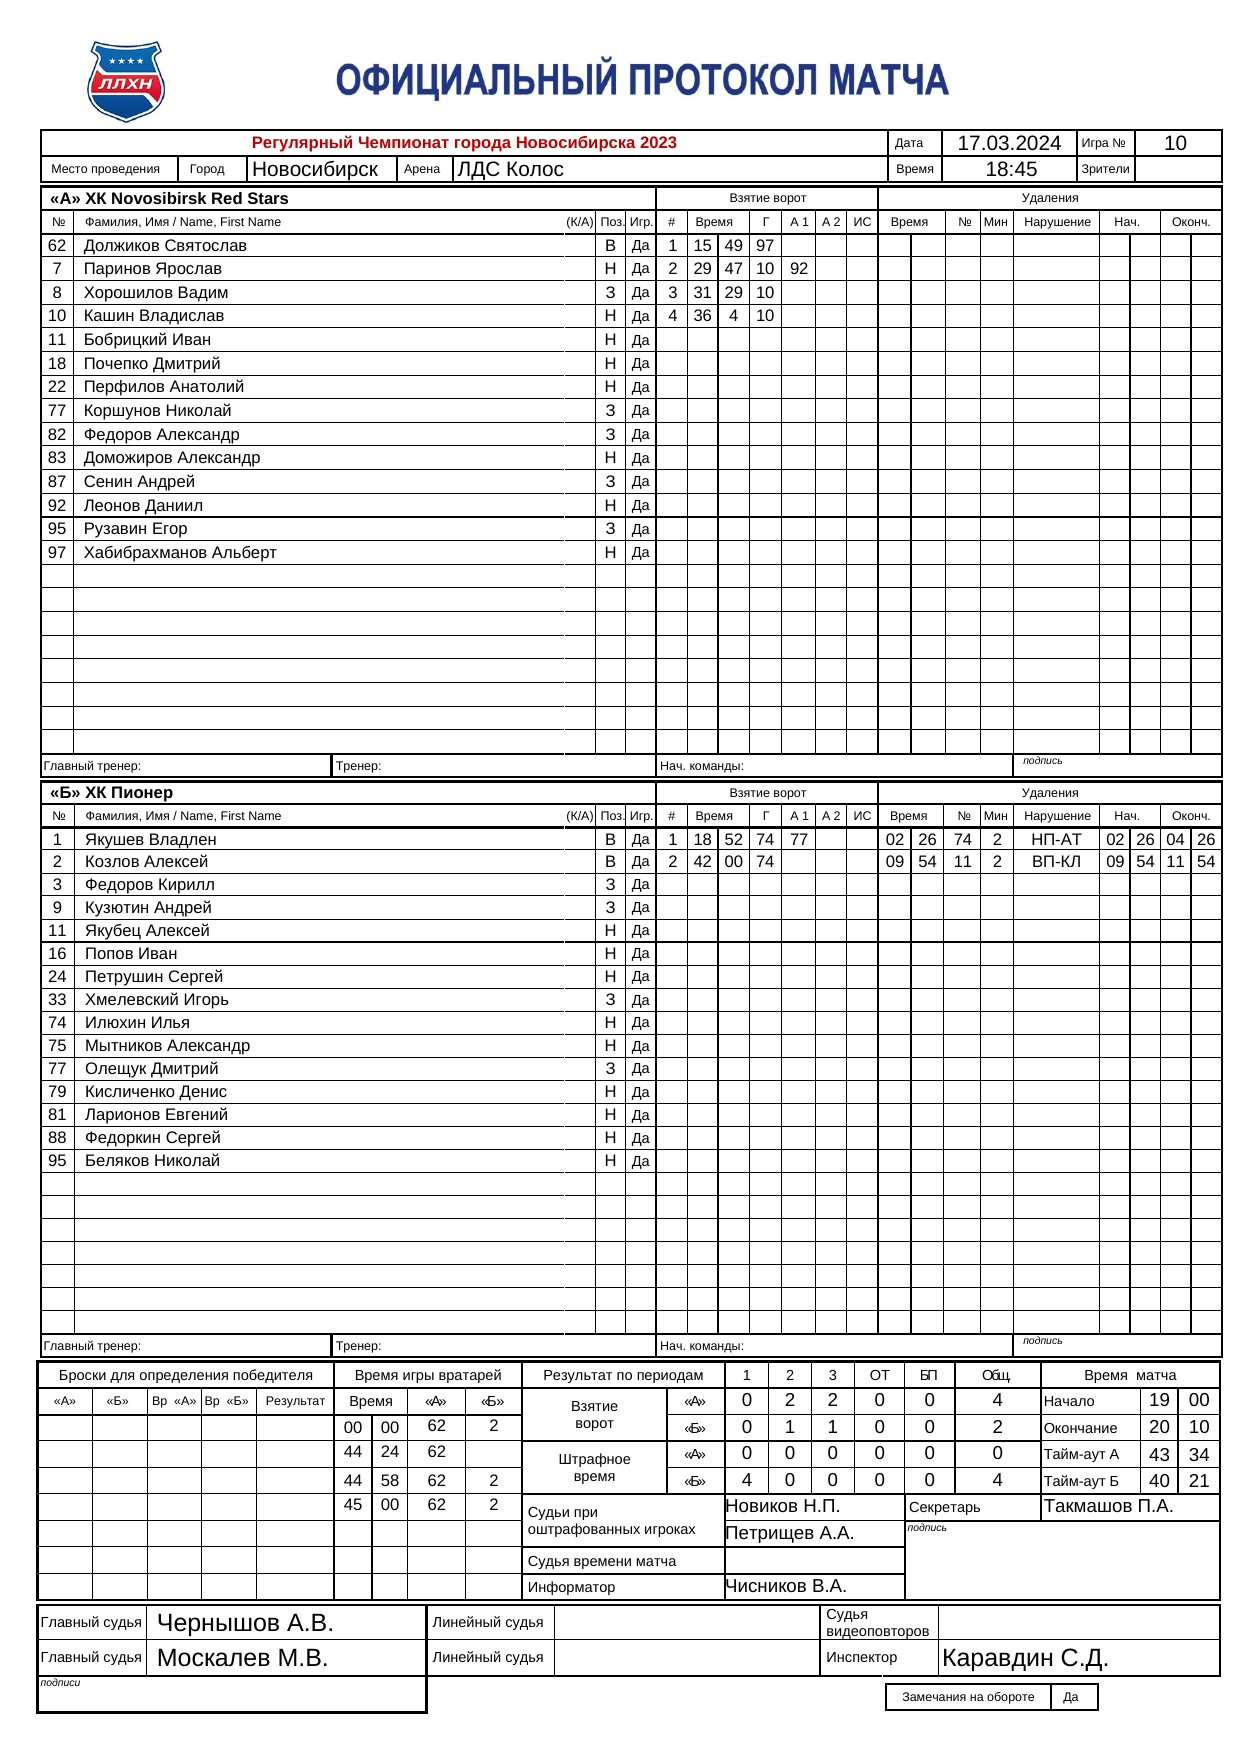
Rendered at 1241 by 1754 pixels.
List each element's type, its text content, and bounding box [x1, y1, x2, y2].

table_cell [1131, 1265, 1160, 1287]
table_cell [816, 1288, 846, 1310]
table_cell 18:45 [943, 157, 1076, 181]
table_cell [879, 896, 910, 918]
table_cell [1100, 943, 1129, 964]
table_cell Поз. [596, 211, 625, 233]
table_header 10 [1136, 131, 1221, 155]
table_cell [719, 588, 749, 611]
table_cell [750, 920, 781, 941]
table_cell [879, 1012, 910, 1033]
table_cell [1100, 1173, 1129, 1195]
table_cell [944, 1035, 980, 1057]
table_cell [944, 920, 980, 941]
table_cell [782, 966, 815, 987]
table_cell [782, 518, 815, 540]
table_cell [688, 1058, 717, 1079]
table_cell [1131, 1127, 1160, 1149]
table_cell [657, 989, 687, 1011]
table_cell [750, 1173, 781, 1195]
table_cell [657, 1127, 687, 1149]
table_cell [42, 659, 73, 682]
table_cell [946, 565, 980, 587]
table_cell [688, 1127, 717, 1149]
table_cell Да [626, 966, 655, 987]
table_cell [750, 588, 781, 611]
table_cell [657, 423, 687, 445]
table_cell [816, 1219, 846, 1241]
table_cell [688, 541, 717, 564]
table_cell [1014, 541, 1099, 564]
table_cell [1131, 1012, 1160, 1033]
table_cell Да [626, 494, 655, 516]
table_cell [750, 1242, 781, 1264]
table_cell [1161, 896, 1190, 918]
table_cell [657, 446, 687, 469]
table_cell Н [596, 352, 625, 374]
table_cell 33 [42, 989, 74, 1011]
table_cell [202, 1521, 256, 1546]
table_cell [688, 1196, 717, 1218]
table_cell [1161, 352, 1190, 374]
table_cell 74 [944, 829, 980, 849]
table_cell 26 [912, 829, 943, 849]
table_cell Нарушение [1014, 211, 1099, 233]
table_cell [1131, 541, 1160, 564]
table_cell [148, 1468, 201, 1493]
table_cell [1100, 305, 1129, 327]
table_cell 09 [879, 850, 910, 872]
table_cell [1192, 920, 1221, 941]
table_cell [1014, 588, 1099, 611]
table_cell [981, 446, 1013, 469]
table_cell [1131, 281, 1160, 303]
table_cell Окончание [1042, 1415, 1140, 1440]
table_cell [782, 683, 815, 706]
table_cell [782, 352, 815, 374]
table_cell Новосибирск [248, 157, 396, 181]
table_cell [565, 446, 595, 469]
table_cell 62 [408, 1494, 465, 1520]
table_cell [373, 1547, 407, 1573]
table_cell [1100, 352, 1129, 374]
table_cell [1131, 352, 1160, 374]
table_cell 4 [657, 305, 687, 327]
table_cell [565, 565, 595, 587]
table_cell ВП-КЛ [1014, 850, 1099, 872]
table_cell «А» [408, 1389, 465, 1413]
table_cell [847, 305, 877, 327]
table_cell Петрушин Сергей [75, 966, 564, 987]
table_cell Петрищев А.А. [726, 1521, 904, 1546]
table_cell [981, 1058, 1013, 1079]
table_cell 95 [42, 1150, 74, 1172]
table_cell [688, 1265, 717, 1287]
table_cell [879, 305, 910, 327]
table_cell Илюхин Илья [75, 1012, 564, 1033]
table_cell [1131, 659, 1160, 682]
table_cell [847, 588, 877, 611]
table_cell [912, 541, 945, 564]
table_cell [981, 989, 1013, 1011]
table_cell № [946, 211, 980, 233]
table_cell [1161, 1127, 1190, 1149]
table_cell [1161, 1242, 1190, 1264]
table_cell [257, 1441, 333, 1467]
table_cell [816, 874, 846, 895]
table_cell [1100, 423, 1129, 445]
table_cell [847, 541, 877, 564]
table_cell [39, 1441, 92, 1467]
table_cell [912, 305, 945, 327]
table_cell [816, 470, 846, 493]
table_cell [946, 257, 980, 280]
table_cell [1100, 896, 1129, 918]
table_cell [1161, 1081, 1190, 1103]
table_cell [750, 423, 781, 445]
table_cell [74, 683, 564, 706]
table_cell 0 [905, 1442, 954, 1467]
table_cell Доможиров Александр [74, 446, 564, 469]
table_cell [981, 376, 1013, 398]
table_cell [782, 636, 815, 658]
table_cell [1014, 305, 1099, 327]
table_cell [750, 328, 781, 351]
table_cell [596, 1288, 625, 1310]
table_cell [750, 565, 781, 587]
table_cell [1131, 1150, 1160, 1172]
table_cell [408, 1574, 465, 1599]
table_cell 7 [42, 257, 73, 280]
table_cell [565, 588, 595, 611]
table_cell [912, 1311, 943, 1333]
table_cell [981, 1311, 1013, 1333]
table_cell 10 [42, 305, 73, 327]
table_cell «Б » [466, 1389, 521, 1413]
table_cell [1100, 1288, 1129, 1310]
table_cell [719, 494, 749, 516]
table_cell [1136, 157, 1221, 181]
table_cell Н [596, 943, 625, 964]
table_cell [750, 1196, 781, 1218]
table_cell [42, 565, 73, 587]
table_cell [944, 1150, 980, 1172]
table_cell [565, 659, 595, 682]
table_cell 1 [42, 829, 74, 849]
table_cell 3 [657, 281, 687, 303]
table_cell [1192, 1265, 1221, 1287]
table_cell [1099, 1682, 1220, 1711]
table_cell 54 [912, 850, 943, 872]
table_cell [1131, 989, 1160, 1011]
table_cell Г [750, 805, 781, 826]
table_cell Мытников Александр [75, 1035, 564, 1057]
table_cell 62 [408, 1416, 465, 1440]
table_cell [946, 659, 980, 682]
table_cell [1161, 541, 1190, 564]
table_cell [75, 1265, 564, 1287]
table_cell [626, 1219, 655, 1241]
table_cell [202, 1494, 256, 1520]
table_cell Место проведения [42, 157, 177, 181]
table_cell [847, 920, 877, 941]
table_cell [565, 920, 595, 941]
table_cell Нач. команды: [657, 755, 1012, 776]
table_cell [912, 1058, 943, 1079]
table_cell [981, 257, 1013, 280]
table_cell [946, 707, 980, 729]
table_cell [782, 1104, 815, 1126]
table_cell [719, 1081, 749, 1103]
table_cell 11 [42, 920, 74, 941]
table_cell [565, 235, 595, 256]
table_cell Да [626, 446, 655, 469]
table_cell [1192, 1219, 1221, 1241]
table_cell [879, 1219, 910, 1241]
table_cell Да [626, 235, 655, 256]
table_cell Да [626, 1058, 655, 1079]
table_cell [750, 376, 781, 398]
table_cell [657, 1081, 687, 1103]
table_cell [1161, 612, 1190, 634]
table_cell [816, 659, 846, 682]
table_cell [946, 328, 980, 351]
table_cell [816, 1150, 846, 1172]
table_cell [1161, 235, 1190, 256]
table_cell [688, 352, 717, 374]
table_cell 77 [42, 1058, 74, 1079]
table_cell [883, 1677, 1220, 1681]
table_cell 36 [688, 305, 717, 327]
table_cell 18 [688, 829, 717, 849]
table_cell Москалев М.В. [147, 1640, 425, 1675]
table_cell [944, 1265, 980, 1287]
table_cell [750, 1081, 781, 1103]
table_cell [981, 612, 1013, 634]
table_cell [1100, 376, 1129, 398]
table_cell [782, 1242, 815, 1264]
table_cell Тайм-аут Б [1042, 1468, 1140, 1493]
table_cell [657, 328, 687, 351]
table_cell [1131, 1196, 1160, 1218]
table_cell [148, 1521, 201, 1546]
table_cell Линейный судья [428, 1606, 554, 1639]
table_cell [946, 399, 980, 422]
table_cell [1131, 636, 1160, 658]
table_cell Якубец Алексей [75, 920, 564, 941]
table_cell [565, 1035, 595, 1057]
table_cell [688, 966, 717, 987]
table_cell [981, 541, 1013, 564]
table_cell [782, 1265, 815, 1287]
table_cell [74, 612, 564, 634]
table_cell [816, 896, 846, 918]
table_cell [1100, 446, 1129, 469]
table_cell 54 [1131, 850, 1160, 872]
table_cell [1131, 874, 1160, 895]
table_cell [782, 1127, 815, 1149]
table_cell [847, 659, 877, 682]
table_cell 19 [1141, 1389, 1177, 1413]
table_cell [626, 1196, 655, 1218]
table_cell [1131, 470, 1160, 493]
table_cell [981, 1242, 1013, 1264]
table_cell [816, 1012, 846, 1033]
table_cell [565, 399, 595, 422]
table_cell Время [889, 157, 941, 181]
table_cell [688, 1150, 717, 1172]
table_cell 2 [981, 829, 1013, 849]
table_cell [626, 636, 655, 658]
table_cell «А» [668, 1442, 724, 1467]
table_cell А 2 [816, 211, 846, 233]
table_cell [946, 470, 980, 493]
table_cell Да [626, 920, 655, 941]
table_cell [39, 1468, 92, 1493]
table_cell З [596, 1058, 625, 1079]
table_cell 00 [373, 1416, 407, 1440]
table_cell [1100, 1012, 1129, 1033]
table_cell подпись [906, 1522, 1219, 1599]
table_cell Н [596, 1012, 625, 1033]
table_cell [688, 565, 717, 587]
table_cell [816, 943, 846, 964]
table_cell [1131, 966, 1160, 987]
table_cell [1131, 446, 1160, 469]
table_cell [782, 1012, 815, 1033]
table_cell 10 [750, 281, 781, 303]
table_cell [816, 305, 846, 327]
table_cell А 1 [782, 211, 815, 233]
table_cell [944, 1219, 980, 1241]
table_cell [1192, 399, 1221, 422]
table_cell [657, 920, 687, 941]
table_cell [816, 1104, 846, 1126]
table_cell [719, 1058, 749, 1079]
table_cell [42, 1311, 74, 1333]
table_cell 97 [750, 235, 781, 256]
table_cell # [657, 211, 687, 233]
table_cell Да [626, 305, 655, 327]
table_cell [847, 494, 877, 516]
table_cell [596, 1311, 625, 1333]
table_cell [816, 1242, 846, 1264]
table_cell [816, 423, 846, 445]
table_cell [912, 470, 945, 493]
table_cell [719, 636, 749, 658]
table_cell [847, 281, 877, 303]
table_cell [912, 1104, 943, 1126]
table_cell [565, 1081, 595, 1103]
table_cell [847, 1288, 877, 1310]
table_cell Время [335, 1389, 407, 1413]
table_cell [657, 352, 687, 374]
table_cell [565, 829, 595, 849]
table_cell [981, 1265, 1013, 1287]
table_cell 0 [855, 1442, 904, 1467]
table_cell Фамилия, Имя / Name, First Name [75, 805, 565, 826]
table_cell [1131, 1081, 1160, 1103]
table_cell [782, 943, 815, 964]
table_cell [39, 1574, 92, 1599]
table_cell 58 [373, 1468, 407, 1493]
table_cell «Б» [93, 1389, 147, 1413]
table_cell З [596, 989, 625, 1011]
table_cell [1192, 494, 1221, 516]
table_cell [1100, 659, 1129, 682]
table_cell [847, 328, 877, 351]
table_cell [75, 1242, 564, 1264]
table_cell [565, 518, 595, 540]
table_cell [657, 659, 687, 682]
table_cell [981, 1035, 1013, 1057]
table_cell [1161, 470, 1190, 493]
table_cell [912, 636, 945, 658]
table_cell З [596, 874, 625, 895]
table_cell [1192, 1127, 1221, 1149]
table_cell [657, 1173, 687, 1195]
table_cell [750, 1104, 781, 1126]
table_cell [750, 446, 781, 469]
table_cell [688, 943, 717, 964]
table_cell Сенин Андрей [74, 470, 564, 493]
table_cell 2 [466, 1494, 521, 1520]
table_cell Время [879, 211, 945, 233]
table_cell [1192, 423, 1221, 445]
table_cell [335, 1574, 371, 1599]
table_cell 92 [782, 257, 815, 280]
table_cell [657, 896, 687, 918]
table_cell [816, 829, 846, 849]
table_cell Кисличенко Денис [75, 1081, 564, 1103]
table_cell [719, 1196, 749, 1218]
table_cell 21 [1179, 1468, 1219, 1493]
table_cell 79 [42, 1081, 74, 1103]
table_cell [688, 376, 717, 398]
table_header Да [1052, 1685, 1097, 1709]
table_cell [1014, 659, 1099, 682]
table_cell [626, 588, 655, 611]
table_cell [1014, 1012, 1099, 1033]
table_cell [1131, 707, 1160, 729]
table_cell [1161, 1196, 1190, 1218]
table_cell Да [626, 874, 655, 895]
table_cell [719, 565, 749, 587]
table_cell Перфилов Анатолий [74, 376, 564, 398]
table_cell 82 [42, 423, 73, 445]
table_cell Взятие ворот [523, 1389, 666, 1440]
table_cell [816, 989, 846, 1011]
table_cell [879, 1127, 910, 1149]
table_cell [912, 989, 943, 1011]
table_header Взятие ворот [657, 188, 877, 209]
table_cell [879, 659, 910, 682]
table_cell Чернышов А.В. [147, 1606, 425, 1639]
table_cell [408, 1521, 465, 1546]
table_cell [596, 636, 625, 658]
table_cell [1014, 966, 1099, 987]
table_cell [981, 588, 1013, 611]
table_cell [626, 1288, 655, 1310]
table_cell [782, 1288, 815, 1310]
table_cell [719, 1173, 749, 1195]
table_cell [1192, 1173, 1221, 1195]
table_cell [596, 1196, 625, 1218]
table_header «А» ХК Novosibirsk Red Stars [42, 188, 655, 209]
table_cell [946, 376, 980, 398]
table_cell [657, 730, 687, 753]
table_cell [93, 1468, 147, 1493]
table_cell Н [596, 305, 625, 327]
table_cell [816, 281, 846, 303]
table_cell Фамилия, Имя / Name, First Name [74, 211, 565, 233]
table_cell [912, 352, 945, 374]
table_cell 10 [750, 305, 781, 327]
table_cell [565, 494, 595, 516]
table_cell 11 [42, 328, 73, 351]
table_cell [879, 541, 910, 564]
table_cell З [596, 470, 625, 493]
table_cell Н [596, 494, 625, 516]
table_cell Да [626, 1127, 655, 1149]
table_cell Да [626, 281, 655, 303]
table_cell [688, 399, 717, 422]
table_cell Главный тренер: [42, 755, 330, 776]
table_cell [879, 989, 910, 1011]
table_cell [912, 565, 945, 587]
table_cell [565, 1288, 595, 1310]
table_cell Беляков Николай [75, 1150, 564, 1172]
table_cell [981, 1081, 1013, 1103]
table_cell [1100, 565, 1129, 587]
table_cell [847, 612, 877, 634]
table_cell [912, 1219, 943, 1241]
table_cell [657, 943, 687, 964]
table_cell [912, 707, 945, 729]
table_cell [565, 257, 595, 280]
table_cell [1014, 636, 1099, 658]
table_cell [688, 1242, 717, 1264]
table_cell [1014, 730, 1099, 753]
table_cell [912, 376, 945, 398]
table_cell [879, 1196, 910, 1218]
table_cell [1161, 399, 1190, 422]
table_cell Хмелевский Игорь [75, 989, 564, 1011]
table_cell [782, 896, 815, 918]
table_cell подпись [1014, 1335, 1221, 1356]
table_cell [879, 1081, 910, 1103]
table_cell [719, 1288, 749, 1310]
table_cell [466, 1547, 521, 1573]
table_cell Вр «Б» [202, 1389, 256, 1413]
table_cell 83 [42, 446, 73, 469]
table_cell 24 [42, 966, 74, 987]
table_cell [42, 683, 73, 706]
table_cell [1100, 588, 1129, 611]
table_cell [1131, 257, 1160, 280]
table_cell 0 [726, 1389, 768, 1413]
table_cell [408, 1547, 465, 1573]
table_cell [596, 1173, 625, 1195]
table_cell [1100, 612, 1129, 634]
table_cell [981, 1196, 1013, 1218]
table_cell [750, 730, 781, 753]
table_cell 2 [466, 1468, 521, 1493]
table_cell [1161, 874, 1190, 895]
table_cell 00 [1179, 1389, 1219, 1413]
table_cell Да [626, 829, 655, 849]
table_cell Н [596, 1127, 625, 1149]
table_cell 10 [1179, 1415, 1219, 1440]
table_cell [879, 1242, 910, 1264]
table_cell [879, 352, 910, 374]
table_cell [750, 1311, 781, 1333]
table_cell 74 [750, 850, 781, 872]
table_cell [657, 494, 687, 516]
table_cell [782, 565, 815, 587]
table_cell [1131, 518, 1160, 540]
table_cell [75, 1196, 564, 1218]
table_cell [944, 1058, 980, 1079]
table_cell [1161, 730, 1190, 753]
table_cell [981, 874, 1013, 895]
table_cell [750, 1058, 781, 1079]
table_cell [847, 874, 877, 895]
table_cell [596, 707, 625, 729]
table_cell 0 [905, 1415, 954, 1440]
table_cell [1161, 683, 1190, 706]
table_cell Паринов Ярослав [74, 257, 564, 280]
table_cell 0 [956, 1442, 1040, 1467]
table_cell [719, 352, 749, 374]
table_cell [657, 541, 687, 564]
table_cell Штрафное время [523, 1442, 666, 1493]
table_cell 29 [719, 281, 749, 303]
table_cell [657, 1242, 687, 1264]
table_cell [1192, 636, 1221, 658]
table_cell 1 [657, 235, 687, 256]
table_cell [879, 281, 910, 303]
table_cell [1014, 1035, 1099, 1057]
table_cell [912, 446, 945, 469]
table_cell Н [596, 1150, 625, 1172]
table_cell Н [596, 541, 625, 564]
table_cell [1192, 446, 1221, 469]
table_cell [1014, 1081, 1099, 1103]
table_cell [75, 1173, 564, 1195]
table_cell В [596, 829, 625, 849]
table_cell [42, 1265, 74, 1287]
table_cell [565, 423, 595, 445]
table_cell [912, 920, 943, 941]
table_cell [565, 1242, 595, 1264]
table_header Результат по периодам [523, 1363, 724, 1387]
table_cell [565, 1265, 595, 1287]
table_cell Почепко Дмитрий [74, 352, 564, 374]
table_cell [944, 1081, 980, 1103]
table_cell [565, 1219, 595, 1241]
table_cell [1100, 494, 1129, 516]
table_cell [565, 874, 595, 895]
table_cell [944, 1127, 980, 1149]
table_cell [657, 1058, 687, 1079]
table_cell [847, 423, 877, 445]
table_cell [1161, 1288, 1190, 1310]
table_cell [626, 683, 655, 706]
table_cell 77 [42, 399, 73, 422]
table_cell [1014, 446, 1099, 469]
table_cell Да [626, 943, 655, 964]
table_cell [1100, 1242, 1129, 1264]
table_cell [39, 1416, 92, 1440]
table_cell [75, 1288, 564, 1310]
table_cell [944, 1311, 980, 1333]
table_cell Нач. [1100, 805, 1160, 826]
table_cell Судья видеоповторов [821, 1606, 938, 1639]
table_cell 4 [719, 305, 749, 327]
table_cell [981, 1012, 1013, 1033]
table_cell 9 [42, 896, 74, 918]
table_cell Да [626, 399, 655, 422]
table_header 17.03.2024 [943, 131, 1076, 155]
table_cell [148, 1574, 201, 1599]
table_cell [816, 1127, 846, 1149]
table_cell [879, 1265, 910, 1287]
table_cell [847, 707, 877, 729]
table_cell Да [626, 850, 655, 872]
table_cell 2 [812, 1389, 854, 1413]
table_cell Начало [1042, 1389, 1140, 1413]
table_cell [879, 423, 910, 445]
table_cell [750, 636, 781, 658]
table_cell Н [596, 966, 625, 987]
table_cell [596, 1242, 625, 1264]
table_cell [719, 1127, 749, 1149]
table_cell Да [626, 423, 655, 445]
table_cell [981, 659, 1013, 682]
table_cell [946, 541, 980, 564]
table_cell [782, 376, 815, 398]
table_cell Нач. команды: [657, 1335, 1012, 1356]
table_cell [847, 1127, 877, 1149]
table_cell [879, 1173, 910, 1195]
table_header 3 [812, 1363, 854, 1387]
table_cell [750, 518, 781, 540]
table_cell 44 [335, 1468, 371, 1493]
table_cell 62 [408, 1441, 465, 1467]
table_cell 92 [42, 494, 73, 516]
table_cell [688, 659, 717, 682]
table_cell [1014, 1265, 1099, 1287]
table_cell [816, 1265, 846, 1287]
table_cell [944, 989, 980, 1011]
table_cell [1014, 328, 1099, 351]
table_cell [981, 920, 1013, 941]
table_cell 62 [408, 1468, 465, 1493]
table_cell 10 [750, 257, 781, 280]
table_cell [719, 399, 749, 422]
table_cell [1131, 1311, 1160, 1333]
table_cell [912, 281, 945, 303]
table_cell [879, 943, 910, 964]
table_cell [1100, 1196, 1129, 1218]
table_cell [879, 1288, 910, 1310]
table_cell 02 [1100, 829, 1129, 849]
table_cell [816, 1173, 846, 1195]
table_cell [1192, 235, 1221, 256]
table_cell [847, 850, 877, 872]
table_cell [782, 1173, 815, 1195]
table_cell [1131, 1288, 1160, 1310]
table_cell [1161, 1173, 1190, 1195]
table_cell Федоров Кирилл [75, 874, 564, 895]
table_cell Такмашов П.А. [1042, 1495, 1219, 1520]
table_cell [688, 494, 717, 516]
table_cell [1131, 1173, 1160, 1195]
table_cell [946, 730, 980, 753]
table_cell [981, 328, 1013, 351]
table_cell 0 [905, 1468, 954, 1493]
table_cell [1161, 1311, 1190, 1333]
table_cell «Б» [668, 1415, 724, 1440]
table_cell 40 [1141, 1468, 1177, 1493]
table_cell [879, 920, 910, 941]
table_cell [657, 1035, 687, 1057]
table_cell [657, 707, 687, 729]
table_cell [1131, 399, 1160, 422]
table_cell [782, 541, 815, 564]
table_header Игра № [1078, 131, 1134, 155]
table_cell [1192, 730, 1221, 753]
table_cell [912, 612, 945, 634]
table_header Время матча [1042, 1363, 1219, 1387]
table_cell [879, 636, 910, 658]
table_cell [657, 588, 687, 611]
table_cell «А» [668, 1389, 724, 1413]
table_cell [565, 966, 595, 987]
table_cell В [596, 235, 625, 256]
table_cell [1161, 636, 1190, 658]
table_cell [1161, 446, 1190, 469]
table_cell [565, 943, 595, 964]
table_cell [847, 235, 877, 256]
table_cell 34 [1179, 1441, 1219, 1467]
table_cell [912, 518, 945, 540]
table_cell [816, 1196, 846, 1218]
table_cell [719, 518, 749, 540]
table_cell [847, 1035, 877, 1057]
table_cell [688, 1219, 717, 1241]
table_cell [816, 235, 846, 256]
table_cell [565, 896, 595, 918]
table_cell [657, 612, 687, 634]
table_cell [847, 1173, 877, 1195]
table_cell [39, 1547, 92, 1573]
table_cell Тренер: [333, 755, 655, 776]
table_cell Судья времени матча [523, 1548, 724, 1573]
table_cell 04 [1161, 829, 1190, 849]
table_cell [688, 1104, 717, 1126]
table_cell [1131, 920, 1160, 941]
table_cell [750, 1219, 781, 1241]
table_cell [782, 1035, 815, 1057]
table_cell [981, 305, 1013, 327]
table_cell [750, 659, 781, 682]
table_cell [1192, 1058, 1221, 1079]
table_cell 11 [1161, 850, 1190, 872]
table_cell 26 [1192, 829, 1221, 849]
table_cell Н [596, 1104, 625, 1126]
table_cell [946, 352, 980, 374]
table_cell [657, 399, 687, 422]
table_cell [1131, 376, 1160, 398]
table_cell [75, 1219, 564, 1241]
table_cell [847, 683, 877, 706]
table_cell [847, 1196, 877, 1218]
table_cell [719, 1012, 749, 1033]
table_cell [719, 1219, 749, 1241]
table_cell Главный судья [39, 1606, 146, 1639]
table_cell [944, 1242, 980, 1264]
table_cell Тайм-аут А [1042, 1441, 1140, 1467]
table_cell [750, 943, 781, 964]
table_cell 2 [657, 850, 687, 872]
table_cell [466, 1574, 521, 1599]
table_cell [1100, 1127, 1129, 1149]
table_cell [879, 565, 910, 587]
table_cell [1161, 281, 1190, 303]
table_cell [657, 1219, 687, 1241]
table_cell 1 [769, 1415, 811, 1440]
table_cell [565, 707, 595, 729]
table_cell 0 [726, 1415, 768, 1440]
table_cell [912, 1035, 943, 1057]
table_cell [816, 1081, 846, 1103]
table_cell [847, 1265, 877, 1287]
table_cell [946, 588, 980, 611]
table_cell [39, 1521, 92, 1546]
table_cell [202, 1468, 256, 1493]
table_cell [944, 966, 980, 987]
table_cell [981, 1104, 1013, 1126]
table_cell [981, 683, 1013, 706]
table_cell [816, 494, 846, 516]
table_cell [657, 683, 687, 706]
table_cell [816, 707, 846, 729]
table_cell [1014, 1150, 1099, 1172]
table_cell [688, 588, 717, 611]
table_cell Ларионов Евгений [75, 1104, 564, 1126]
table_cell [688, 874, 717, 895]
table_cell [847, 1311, 877, 1333]
table_cell [939, 1606, 1219, 1639]
table_cell Время [879, 805, 943, 826]
table_cell [42, 1242, 74, 1264]
table_cell 75 [42, 1035, 74, 1057]
table_cell Мин [981, 211, 1013, 233]
table_cell [688, 920, 717, 941]
table_cell [750, 1012, 781, 1033]
table_cell 4 [956, 1468, 1040, 1493]
table_cell [1100, 920, 1129, 941]
table_cell [565, 1012, 595, 1033]
table_cell [1014, 989, 1099, 1011]
table_cell [879, 730, 910, 753]
table_cell [1100, 966, 1129, 987]
table_cell [782, 920, 815, 941]
table_cell [42, 1288, 74, 1310]
table_cell [981, 399, 1013, 422]
table_cell [879, 966, 910, 987]
table_cell [981, 943, 1013, 964]
table_cell [782, 305, 815, 327]
table_cell [847, 1104, 877, 1126]
table_cell [93, 1574, 147, 1599]
table_cell [1192, 896, 1221, 918]
table_cell 0 [855, 1415, 904, 1440]
table_cell [816, 683, 846, 706]
table_cell [74, 588, 564, 611]
table_cell [1014, 920, 1099, 941]
table_cell [148, 1494, 201, 1520]
table_cell [912, 1127, 943, 1149]
table_cell Да [626, 257, 655, 280]
table_cell Кузютин Андрей [75, 896, 564, 918]
table_cell [1100, 518, 1129, 540]
table_cell «А» [39, 1389, 92, 1413]
table_cell Игр. [626, 805, 655, 826]
table_cell Должиков Святослав [74, 235, 564, 256]
table_cell [816, 518, 846, 540]
table_cell [565, 1150, 595, 1172]
table_cell [782, 494, 815, 516]
table_cell [335, 1521, 371, 1546]
table_cell [1192, 989, 1221, 1011]
table_cell [596, 1219, 625, 1241]
table_cell [946, 612, 980, 634]
table_cell Каравдин С.Д. [939, 1640, 1219, 1675]
table_cell 0 [726, 1442, 768, 1467]
table_cell [1192, 943, 1221, 964]
table_cell [1192, 565, 1221, 587]
table_cell [1192, 1242, 1221, 1264]
table_cell (К/А) [565, 211, 595, 233]
table_cell [657, 518, 687, 540]
table_cell 2 [981, 850, 1013, 872]
table_cell [782, 399, 815, 422]
table_cell Рузавин Егор [74, 518, 564, 540]
table_cell 47 [719, 257, 749, 280]
table_cell [1192, 305, 1221, 327]
table_cell [816, 730, 846, 753]
table_cell [719, 470, 749, 493]
table_cell [1131, 423, 1160, 445]
table_cell [1161, 518, 1190, 540]
table_cell [1014, 423, 1099, 445]
table_cell [93, 1494, 147, 1520]
table_cell [719, 423, 749, 445]
table_cell 42 [688, 850, 717, 872]
table_cell 97 [42, 541, 73, 564]
table_cell [912, 730, 945, 753]
table_cell Да [626, 1104, 655, 1126]
table_cell [847, 565, 877, 587]
table_cell Н [596, 376, 625, 398]
table_cell Хорошилов Вадим [74, 281, 564, 303]
table_cell [565, 470, 595, 493]
table_cell [1131, 235, 1160, 256]
table_cell [1161, 1219, 1190, 1241]
table_cell [750, 874, 781, 895]
table_cell 2 [956, 1415, 1040, 1440]
table_cell 15 [688, 235, 717, 256]
table_cell [750, 352, 781, 374]
table_cell [257, 1521, 333, 1546]
table_cell [879, 588, 910, 611]
table_cell [912, 494, 945, 516]
table_cell Г [750, 211, 781, 233]
table_cell [1192, 541, 1221, 564]
table_cell [1100, 730, 1129, 753]
table_cell [719, 683, 749, 706]
table_header «Б» ХК Пионер [42, 783, 655, 803]
table_cell [1192, 376, 1221, 398]
table_cell [1100, 328, 1129, 351]
table_cell [202, 1416, 256, 1440]
table_cell [816, 376, 846, 398]
table_cell Кашин Владислав [74, 305, 564, 327]
table_header 2 [769, 1363, 811, 1387]
table_cell [912, 1012, 943, 1033]
table_cell 62 [42, 235, 73, 256]
table_cell [981, 565, 1013, 587]
table_cell [688, 612, 717, 634]
table_cell [847, 470, 877, 493]
table_cell 1 [812, 1415, 854, 1440]
table_cell Да [626, 328, 655, 351]
table_cell 00 [335, 1416, 371, 1440]
table_cell [912, 1265, 943, 1287]
table_cell Бобрицкий Иван [74, 328, 564, 351]
table_cell 22 [42, 376, 73, 398]
table_cell [981, 494, 1013, 516]
table_cell [565, 1104, 595, 1126]
table_cell [1192, 1311, 1221, 1333]
table_cell № [42, 211, 73, 233]
table_cell [750, 1035, 781, 1057]
table_cell [1131, 1219, 1160, 1241]
table_cell [1192, 257, 1221, 280]
table_cell [565, 541, 595, 564]
table_cell [1192, 1081, 1221, 1103]
table_cell [981, 966, 1013, 987]
table_cell [688, 707, 717, 729]
table_cell 74 [42, 1012, 74, 1033]
table_cell # [657, 805, 687, 826]
table_cell В [596, 850, 625, 872]
table_cell 0 [812, 1468, 854, 1493]
table_cell [688, 896, 717, 918]
table_cell [847, 943, 877, 964]
table_cell [847, 989, 877, 1011]
table_cell [1014, 470, 1099, 493]
table_cell Да [626, 1012, 655, 1033]
table_cell 2 [42, 850, 74, 872]
table_cell [148, 1416, 201, 1440]
table_cell 18 [42, 352, 73, 374]
table_cell [1161, 494, 1190, 516]
table_cell [1192, 352, 1221, 374]
table_cell Поз. [596, 805, 625, 826]
table_cell Информатор [523, 1575, 724, 1599]
table_cell [74, 636, 564, 658]
table_cell [946, 235, 980, 256]
table_cell 2 [466, 1416, 521, 1440]
table_cell [1192, 470, 1221, 493]
table_cell [1014, 352, 1099, 374]
table_cell [1014, 683, 1099, 706]
table_cell Зрители [1078, 157, 1134, 181]
table_cell [782, 850, 815, 872]
table_cell 3 [42, 874, 74, 895]
table_cell Оконч. [1161, 805, 1221, 826]
table_cell [879, 470, 910, 493]
table_cell [816, 565, 846, 587]
table_cell Время [688, 211, 749, 233]
table_cell 29 [688, 257, 717, 280]
table_cell [93, 1521, 147, 1546]
table_cell [42, 1219, 74, 1241]
table_cell [750, 494, 781, 516]
table_cell [879, 328, 910, 351]
table_cell [1100, 399, 1129, 422]
table_cell [1192, 612, 1221, 634]
table_cell [565, 376, 595, 398]
table_cell [912, 1081, 943, 1103]
table_cell [750, 683, 781, 706]
table_cell [879, 494, 910, 516]
table_cell [1161, 920, 1190, 941]
table_cell [596, 588, 625, 611]
table_cell [1131, 730, 1160, 753]
table_cell [1131, 1242, 1160, 1264]
table_cell [428, 1677, 882, 1711]
table_cell 26 [1131, 829, 1160, 849]
table_cell [657, 966, 687, 987]
table_cell ИС [847, 805, 877, 826]
table_cell [946, 423, 980, 445]
table_cell [1100, 1219, 1129, 1241]
table_cell 24 [373, 1441, 407, 1467]
table_cell Леонов Даниил [74, 494, 564, 516]
table_cell [688, 730, 717, 753]
table_cell 74 [750, 829, 781, 849]
table_header Дата [889, 131, 941, 155]
table_cell [1192, 1104, 1221, 1126]
table_cell [1014, 1196, 1099, 1218]
table_cell [1161, 565, 1190, 587]
table_cell [1100, 636, 1129, 658]
table_cell [257, 1416, 333, 1440]
table_cell Судьи при оштрафованных игроках [523, 1495, 724, 1546]
table_cell [1100, 281, 1129, 303]
table_cell [847, 896, 877, 918]
table_cell З [596, 896, 625, 918]
table_cell 81 [42, 1104, 74, 1126]
table_cell [816, 1035, 846, 1057]
table_cell Да [626, 1081, 655, 1103]
table_cell [719, 966, 749, 987]
table_cell [688, 518, 717, 540]
table_cell [1131, 494, 1160, 516]
table_cell [912, 683, 945, 706]
table_cell [944, 1104, 980, 1126]
table_cell [42, 588, 73, 611]
table_cell [750, 1150, 781, 1172]
table_cell [944, 1196, 980, 1218]
table_cell [847, 376, 877, 398]
table_cell [565, 1173, 595, 1195]
table_cell [1014, 612, 1099, 634]
table_cell [1161, 1104, 1190, 1126]
table_cell [782, 328, 815, 351]
table_cell 54 [1192, 850, 1221, 872]
table_cell [719, 659, 749, 682]
table_cell [626, 659, 655, 682]
table_cell [719, 1311, 749, 1333]
table_cell [373, 1574, 407, 1599]
table_cell [42, 707, 73, 729]
table_cell 0 [855, 1468, 904, 1493]
table_cell [816, 541, 846, 564]
table_cell [657, 565, 687, 587]
table_cell [93, 1547, 147, 1573]
table_cell [847, 966, 877, 987]
table_cell [847, 730, 877, 753]
table_cell Да [626, 376, 655, 398]
table_cell [750, 470, 781, 493]
table_cell [981, 423, 1013, 445]
table_cell 2 [657, 257, 687, 280]
table_cell [946, 446, 980, 469]
table_cell [719, 376, 749, 398]
table_cell [565, 1127, 595, 1149]
table_cell Оконч. [1161, 211, 1221, 233]
table_cell [847, 518, 877, 540]
table_cell [626, 1265, 655, 1287]
table_cell [816, 636, 846, 658]
table_cell [782, 235, 815, 256]
table_cell [816, 257, 846, 280]
table_cell [148, 1547, 201, 1573]
table_cell 52 [719, 829, 749, 849]
table_cell [1014, 518, 1099, 540]
table_cell [1192, 518, 1221, 540]
table_cell НП-АТ [1014, 829, 1099, 849]
table_cell [879, 399, 910, 422]
table_cell [879, 1058, 910, 1079]
table_cell [688, 1012, 717, 1033]
table_cell 02 [879, 829, 910, 849]
table_cell [782, 1150, 815, 1172]
table_cell [946, 494, 980, 516]
table_cell [1100, 470, 1129, 493]
table_cell [750, 896, 781, 918]
table_cell [981, 636, 1013, 658]
table_cell 11 [944, 850, 980, 872]
table_cell 0 [855, 1389, 904, 1413]
table_cell [688, 1311, 717, 1333]
table_cell [879, 518, 910, 540]
table_cell [596, 659, 625, 682]
table_cell [1161, 966, 1190, 987]
table_cell [946, 305, 980, 327]
table_cell [944, 943, 980, 964]
table_cell [719, 328, 749, 351]
table_cell [719, 1265, 749, 1287]
table_cell Н [596, 1035, 625, 1057]
table_cell 0 [905, 1389, 954, 1413]
table_cell [944, 1173, 980, 1195]
table_cell [782, 446, 815, 469]
table_cell Секретарь [906, 1495, 1040, 1520]
table_cell Мин [981, 805, 1013, 826]
table_cell [565, 989, 595, 1011]
table_cell [847, 829, 877, 849]
table_cell [847, 1150, 877, 1172]
table_cell [981, 1288, 1013, 1310]
table_cell [1100, 1104, 1129, 1126]
table_cell Главный судья [39, 1640, 146, 1675]
table_cell [148, 1441, 201, 1467]
table_cell [466, 1441, 521, 1467]
table_cell [626, 730, 655, 753]
table_cell [688, 328, 717, 351]
table_cell [981, 1219, 1013, 1241]
table_cell [847, 1242, 877, 1264]
table_cell [1100, 1058, 1129, 1079]
table_cell [1014, 257, 1099, 280]
table_cell [1131, 565, 1160, 587]
table_cell 09 [1100, 850, 1129, 872]
table_cell [565, 730, 595, 753]
table_cell [1014, 565, 1099, 587]
table_cell Да [626, 470, 655, 493]
table_cell [782, 423, 815, 445]
table_cell Инспектор [821, 1640, 938, 1675]
table_cell 2 [769, 1389, 811, 1413]
table_cell [626, 1311, 655, 1333]
table_header Регулярный Чемпионат города Новосибирска 2023 [42, 131, 887, 155]
table_cell [719, 943, 749, 964]
table_cell [335, 1547, 371, 1573]
table_cell [657, 1196, 687, 1218]
table_header Общ. [956, 1363, 1040, 1387]
table_cell [1131, 588, 1160, 611]
table_cell [750, 1288, 781, 1310]
table_header БП [905, 1363, 954, 1387]
table_cell 8 [42, 281, 73, 303]
table_cell [565, 1196, 595, 1218]
table_cell [750, 1127, 781, 1149]
table_cell [1100, 257, 1129, 280]
table_cell [719, 1035, 749, 1057]
table_cell [626, 1242, 655, 1264]
table_cell [688, 423, 717, 445]
table_cell [688, 989, 717, 1011]
table_cell [657, 1265, 687, 1287]
table_cell [657, 1311, 687, 1333]
table_cell ЛДС Колос [454, 157, 887, 181]
table_cell 87 [42, 470, 73, 493]
table_cell ИС [847, 211, 877, 233]
picture [5, 28, 1179, 129]
table_cell [1192, 683, 1221, 706]
table_cell [1131, 305, 1160, 327]
table_cell [719, 874, 749, 895]
table_cell [1192, 281, 1221, 303]
table_cell З [596, 399, 625, 422]
table_cell Да [626, 1035, 655, 1057]
table_cell [657, 470, 687, 493]
table_cell [1161, 588, 1190, 611]
table_cell [879, 683, 910, 706]
table_cell [981, 707, 1013, 729]
table_cell [981, 1173, 1013, 1195]
table_cell [750, 989, 781, 1011]
table_cell [719, 541, 749, 564]
table_cell [555, 1640, 819, 1675]
table_cell [688, 683, 717, 706]
table_cell [1100, 707, 1129, 729]
table_cell [912, 1288, 943, 1310]
table_cell [750, 966, 781, 987]
table_cell [1161, 376, 1190, 398]
table_cell [657, 1012, 687, 1033]
table_cell [879, 1104, 910, 1126]
table_cell 1 [657, 829, 687, 849]
table_cell [847, 446, 877, 469]
table_cell [1131, 896, 1160, 918]
table_cell Федоркин Сергей [75, 1127, 564, 1149]
table_cell [981, 281, 1013, 303]
table_cell [750, 399, 781, 422]
table_cell [1100, 989, 1129, 1011]
table_cell Да [626, 541, 655, 564]
table_cell [42, 612, 73, 634]
table_cell [879, 235, 910, 256]
table_cell [257, 1494, 333, 1520]
table_cell [782, 707, 815, 729]
table_cell [1014, 235, 1099, 256]
table_cell [1014, 281, 1099, 303]
table_cell [944, 1288, 980, 1310]
table_cell [1131, 1058, 1160, 1079]
table_header Время игры вратарей [335, 1363, 521, 1387]
table_cell [1192, 966, 1221, 987]
table_cell Линейный судья [428, 1640, 554, 1675]
table_cell [981, 730, 1013, 753]
table_cell [879, 612, 910, 634]
table_cell [74, 707, 564, 729]
table_cell [782, 730, 815, 753]
table_cell Н [596, 1081, 625, 1103]
table_cell [565, 636, 595, 658]
table_cell Да [626, 518, 655, 540]
table_cell Н [596, 446, 625, 469]
table_cell [657, 376, 687, 398]
table_header Удаления [879, 783, 1221, 803]
table_cell [202, 1547, 256, 1573]
table_cell [847, 399, 877, 422]
table_cell [657, 1288, 687, 1310]
table_cell [946, 636, 980, 658]
table_cell [657, 636, 687, 658]
table_cell [946, 518, 980, 540]
table_cell [719, 446, 749, 469]
table_cell [1161, 943, 1190, 964]
table_cell А 2 [816, 805, 846, 826]
table_cell [912, 588, 945, 611]
table_cell [719, 730, 749, 753]
table_cell Козлов Алексей [75, 850, 564, 872]
table_cell [946, 683, 980, 706]
table_cell [626, 612, 655, 634]
table_cell Вр «А» [148, 1389, 201, 1413]
table_cell [596, 730, 625, 753]
table_cell [750, 612, 781, 634]
table_cell [1014, 943, 1099, 964]
table_cell [726, 1548, 904, 1573]
table_cell [879, 257, 910, 280]
table_cell Да [626, 352, 655, 374]
table_cell [626, 707, 655, 729]
table_cell [944, 874, 980, 895]
table_cell Нач. [1100, 211, 1160, 233]
table_cell [912, 943, 943, 964]
table_cell [879, 1311, 910, 1333]
table_cell [879, 707, 910, 729]
table_cell [1131, 612, 1160, 634]
table_cell [719, 920, 749, 941]
table_cell [565, 683, 595, 706]
table_cell [981, 235, 1013, 256]
table_cell [1192, 707, 1221, 729]
table_cell [912, 1196, 943, 1218]
table_cell [1014, 376, 1099, 398]
table_cell [1014, 896, 1099, 918]
table_cell [1161, 305, 1190, 327]
table_cell [1014, 1058, 1099, 1079]
table_cell [912, 896, 943, 918]
table_cell [202, 1574, 256, 1599]
table_cell [1192, 659, 1221, 682]
table_cell [912, 257, 945, 280]
table_cell [816, 1311, 846, 1333]
table_cell 49 [719, 235, 749, 256]
table_cell [719, 989, 749, 1011]
table_cell [912, 328, 945, 351]
table_cell [565, 1058, 595, 1079]
table_cell [1161, 328, 1190, 351]
table_cell [74, 659, 564, 682]
table_cell [816, 612, 846, 634]
table_cell [782, 874, 815, 895]
table_cell Олещук Дмитрий [75, 1058, 564, 1079]
table_cell [555, 1606, 819, 1639]
table_cell [565, 305, 595, 327]
table_cell [782, 1311, 815, 1333]
table_cell [257, 1468, 333, 1493]
table_cell [782, 659, 815, 682]
table_cell Н [596, 328, 625, 351]
table_cell [750, 1265, 781, 1287]
table_cell [912, 1173, 943, 1195]
table_cell 31 [688, 281, 717, 303]
table_cell [42, 730, 73, 753]
table_cell [981, 518, 1013, 540]
table_cell [750, 541, 781, 564]
table_cell Якушев Владлен [75, 829, 564, 849]
table_cell [1131, 943, 1160, 964]
table_cell Игр. [626, 211, 655, 233]
table_cell [816, 328, 846, 351]
table_cell подписи [39, 1677, 425, 1711]
table_cell [879, 1150, 910, 1172]
table_cell [688, 1173, 717, 1195]
table_cell [816, 966, 846, 987]
table_cell [1161, 1265, 1190, 1287]
table_cell [847, 1012, 877, 1033]
table_cell [912, 1242, 943, 1264]
table_cell Новиков Н.П. [726, 1495, 904, 1520]
table_cell [782, 281, 815, 303]
table_cell [1161, 659, 1190, 682]
table_cell [75, 1311, 564, 1333]
table_cell 0 [769, 1442, 811, 1467]
table_cell [1161, 1058, 1190, 1079]
table_cell 4 [956, 1389, 1040, 1413]
table_cell [626, 565, 655, 587]
table_cell (К/А) [565, 805, 595, 826]
table_cell 43 [1141, 1441, 1177, 1467]
table_cell [657, 874, 687, 895]
table_cell [816, 920, 846, 941]
table_cell [1100, 1265, 1129, 1287]
table_cell [782, 1219, 815, 1241]
table_cell [1100, 1081, 1129, 1103]
table_cell [1192, 1012, 1221, 1033]
table_cell [782, 1081, 815, 1103]
table_cell [257, 1574, 333, 1599]
table_cell [565, 328, 595, 351]
table_cell подпись [1014, 755, 1221, 776]
table_cell [74, 730, 564, 753]
table_cell З [596, 518, 625, 540]
table_cell Хабибрахманов Альберт [74, 541, 564, 564]
table_cell «Б» [668, 1468, 724, 1493]
table_cell [1014, 707, 1099, 729]
table_cell [688, 1035, 717, 1057]
table_cell [1192, 328, 1221, 351]
table_cell [981, 1150, 1013, 1172]
table_cell Да [626, 1150, 655, 1172]
table_cell Коршунов Николай [74, 399, 564, 422]
table_cell [719, 896, 749, 918]
table_cell [1014, 1104, 1099, 1126]
table_cell [688, 446, 717, 469]
table_cell [1100, 1311, 1129, 1333]
table_cell [782, 588, 815, 611]
table_cell [912, 423, 945, 445]
table_cell Чисников В.А. [726, 1575, 904, 1599]
table_cell 00 [373, 1494, 407, 1520]
table_cell Результат [257, 1389, 333, 1413]
table_cell [93, 1441, 147, 1467]
table_cell [1192, 874, 1221, 895]
table_cell Город [179, 157, 246, 181]
table_cell [1014, 874, 1099, 895]
table_cell [657, 1150, 687, 1172]
table_cell [1161, 989, 1190, 1011]
table_cell [565, 1311, 595, 1333]
table_cell [981, 470, 1013, 493]
table_cell [1014, 1219, 1099, 1241]
table_cell 77 [782, 829, 815, 849]
table_cell [847, 1081, 877, 1103]
table_cell [782, 1196, 815, 1218]
table_cell Время [688, 805, 749, 826]
table_cell [782, 1058, 815, 1079]
table_cell [750, 707, 781, 729]
table_cell [1014, 1173, 1099, 1195]
table_cell [74, 565, 564, 587]
table_cell [565, 850, 595, 872]
table_cell [688, 470, 717, 493]
table_cell [373, 1521, 407, 1546]
table_cell [1192, 1150, 1221, 1172]
table_cell [782, 989, 815, 1011]
table_cell [1131, 1035, 1160, 1057]
table_cell 00 [719, 850, 749, 872]
table_header 1 [726, 1363, 768, 1387]
table_cell А 1 [782, 805, 815, 826]
table_cell Главный тренер: [42, 1335, 330, 1356]
table_cell [42, 636, 73, 658]
table_cell [719, 1242, 749, 1264]
table_header Броски для определения победителя [39, 1363, 333, 1387]
table_cell [657, 1104, 687, 1126]
table_cell [719, 1104, 749, 1126]
table_cell Нарушение [1014, 805, 1099, 826]
table_cell [816, 446, 846, 469]
table_cell Н [596, 920, 625, 941]
table_cell [42, 1173, 74, 1195]
table_cell 20 [1141, 1415, 1177, 1440]
table_cell 0 [812, 1442, 854, 1467]
table_cell [1161, 707, 1190, 729]
table_cell [816, 399, 846, 422]
table_cell [596, 612, 625, 634]
table_cell [42, 1196, 74, 1218]
table_cell [981, 1127, 1013, 1149]
table_cell 45 [335, 1494, 371, 1520]
table_cell [1161, 423, 1190, 445]
table_header Удаления [879, 188, 1221, 209]
table_cell Н [596, 257, 625, 280]
table_cell [944, 896, 980, 918]
table_cell [1131, 683, 1160, 706]
table_cell Да [626, 896, 655, 918]
table_cell [847, 352, 877, 374]
table_cell [1014, 399, 1099, 422]
table_cell [1100, 1150, 1129, 1172]
table_cell [1161, 1150, 1190, 1172]
table_cell № [42, 805, 74, 826]
table_cell Попов Иван [75, 943, 564, 964]
table_cell [782, 612, 815, 634]
table_cell [1192, 588, 1221, 611]
table_cell [596, 565, 625, 587]
table_cell [912, 399, 945, 422]
table_cell З [596, 423, 625, 445]
table_cell [912, 235, 945, 256]
table_cell [1161, 257, 1190, 280]
table_cell [1014, 1288, 1099, 1310]
table_cell [879, 874, 910, 895]
table_cell [1100, 235, 1129, 256]
table_cell 44 [335, 1441, 371, 1467]
table_cell [565, 352, 595, 374]
table_cell [816, 352, 846, 374]
table_cell 88 [42, 1127, 74, 1149]
table_cell [466, 1521, 521, 1546]
table_cell З [596, 281, 625, 303]
table_cell [879, 446, 910, 469]
table_cell [688, 636, 717, 658]
table_cell Тренер: [333, 1335, 655, 1356]
table_cell [944, 1012, 980, 1033]
table_cell [257, 1547, 333, 1573]
table_cell [981, 352, 1013, 374]
table_cell [816, 850, 846, 872]
table_cell [688, 1288, 717, 1310]
table_cell [1100, 874, 1129, 895]
table_cell Федоров Александр [74, 423, 564, 445]
table_cell № [944, 805, 980, 826]
table_cell [1014, 1242, 1099, 1264]
table_cell [719, 1150, 749, 1172]
table_cell 16 [42, 943, 74, 964]
table_cell Арена [398, 157, 452, 181]
table_cell [847, 257, 877, 280]
table_cell [912, 966, 943, 987]
table_cell [719, 707, 749, 729]
table_cell [912, 874, 943, 895]
table_cell [1100, 683, 1129, 706]
table_cell [596, 683, 625, 706]
table_cell 0 [769, 1468, 811, 1493]
table_cell [596, 1265, 625, 1287]
table_cell [1161, 1035, 1190, 1057]
table_cell [1014, 1127, 1099, 1149]
table_cell [1161, 1012, 1190, 1033]
table_cell [626, 1173, 655, 1195]
table_cell [1192, 1196, 1221, 1218]
table_cell [1100, 1035, 1129, 1057]
table_cell [912, 659, 945, 682]
table_cell [946, 281, 980, 303]
table_cell [912, 1150, 943, 1172]
table_cell [816, 1058, 846, 1079]
table_cell [879, 1035, 910, 1057]
table_cell [688, 1081, 717, 1103]
table_cell 95 [42, 518, 73, 540]
table_cell [565, 612, 595, 634]
table_cell [93, 1416, 147, 1440]
table_cell [847, 1058, 877, 1079]
table_header ОТ [855, 1363, 904, 1387]
table_cell [202, 1441, 256, 1467]
table_cell [1192, 1288, 1221, 1310]
table_header Замечания на обороте [887, 1685, 1050, 1709]
table_cell [879, 376, 910, 398]
table_cell [847, 1219, 877, 1241]
table_cell [1192, 1035, 1221, 1057]
table_cell [1014, 1311, 1099, 1333]
table_cell [1131, 1104, 1160, 1126]
table_cell [816, 588, 846, 611]
table_cell [39, 1494, 92, 1520]
table_cell [565, 281, 595, 303]
table_cell [782, 470, 815, 493]
table_cell [1100, 541, 1129, 564]
table_cell [1131, 328, 1160, 351]
table_header Взятие ворот [657, 783, 877, 803]
table_cell [981, 896, 1013, 918]
table_cell Да [626, 989, 655, 1011]
table_cell [847, 636, 877, 658]
table_cell [1014, 494, 1099, 516]
table_cell 4 [726, 1468, 768, 1493]
table_cell [719, 612, 749, 634]
